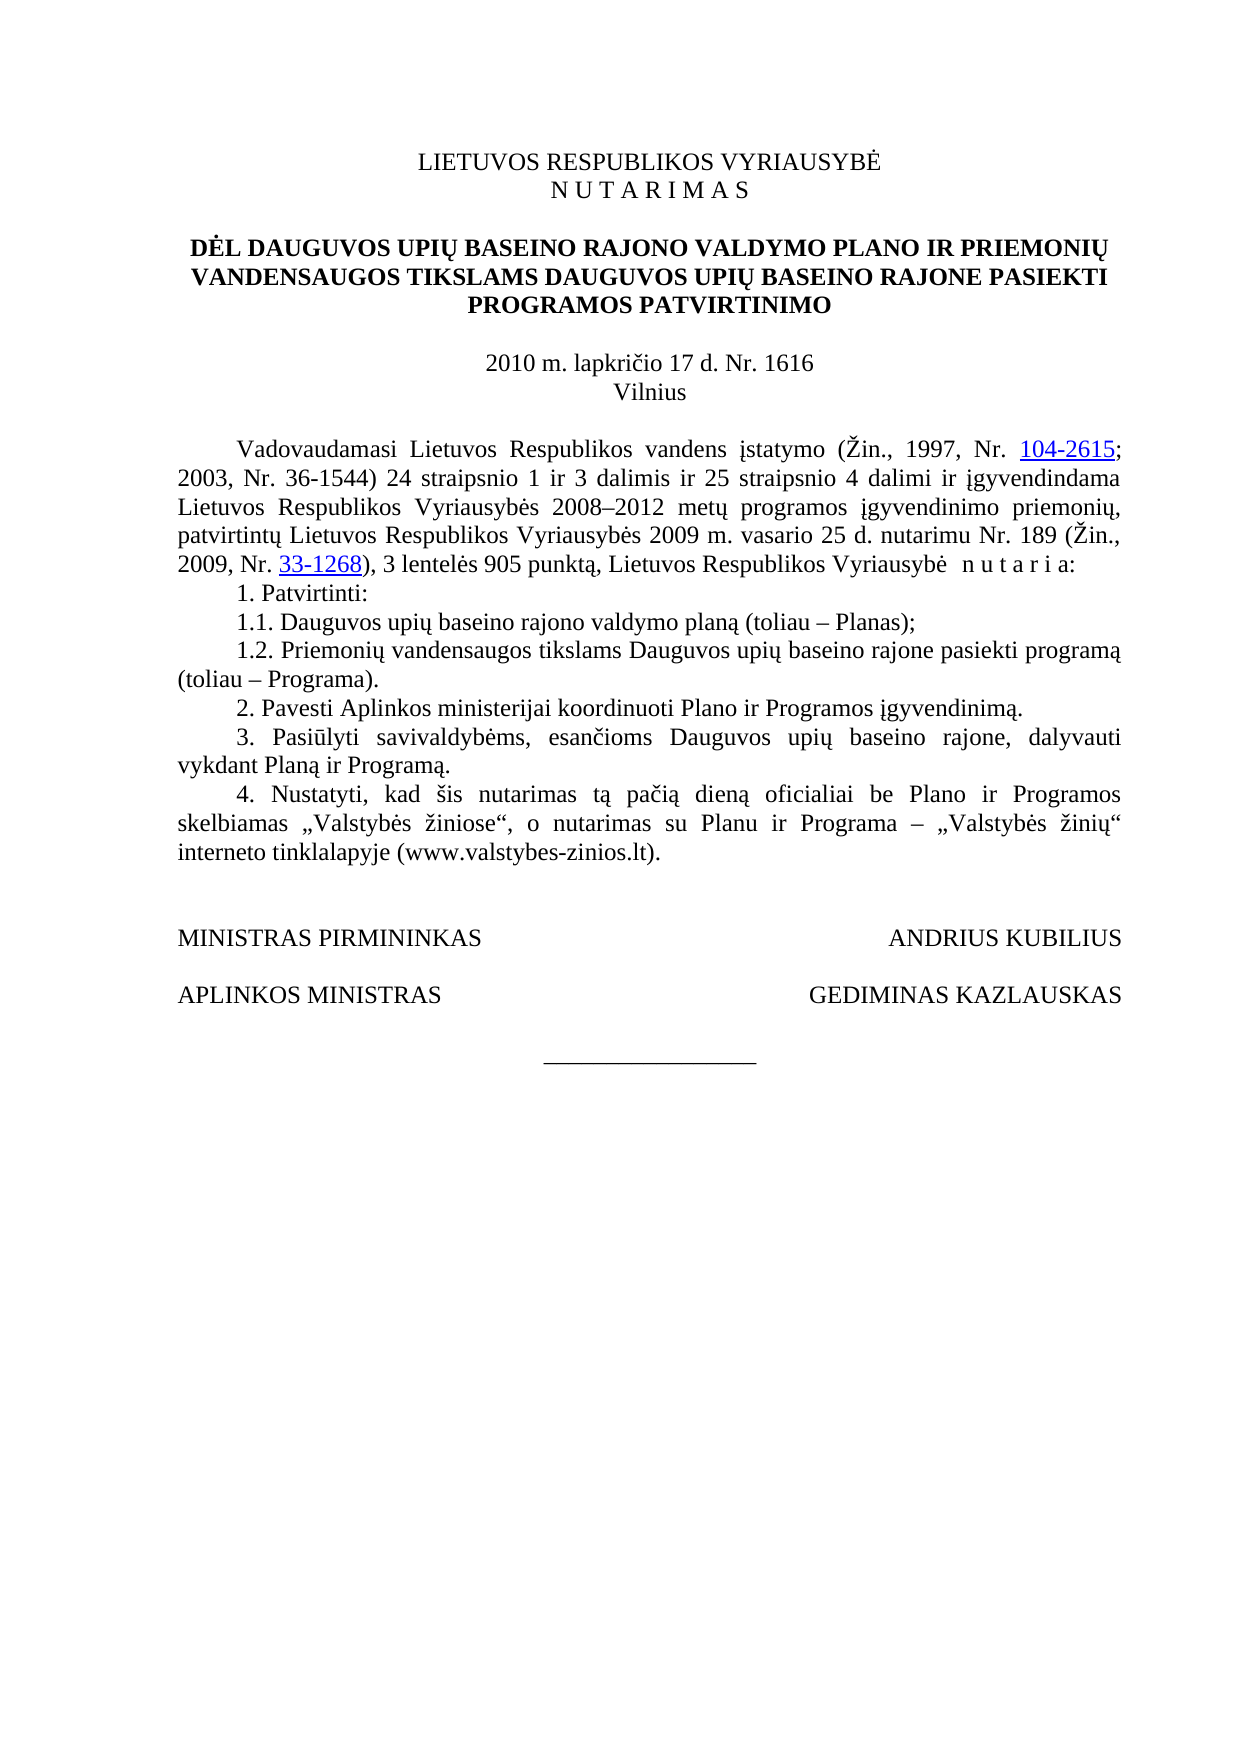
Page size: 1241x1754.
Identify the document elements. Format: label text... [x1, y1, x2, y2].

text 3. Pasiūlyti savivaldybėms, esančioms Dauguvos upių baseino rajone, dalyvauti vykdant Planą ir Programą. [177, 722, 1122, 779]
text Vadovaudamasi Lietuvos Respublikos vandens įstatymo (Žin., 1997, Nr. 104-2615; 2003, Nr. 36-1544) 24 straipsnio 1 ir 3 dalimis ir 25 straipsnio 4 dalimi ir įgyvendindama Lietuvos Respublikos Vyriausybės 2008–2012 metų programos įgyvendinimo priemonių, patvirtintų Lietuvos Respublikos Vyriausybės 2009 m. vasario 25 d. nutarimu Nr. 189 (Žin., 2009, Nr. 33-1268), 3 lentelės 905 punktą, Lietuvos Respublikos Vyriausybė nutaria: [177, 434, 1122, 578]
text APLINKOS MINISTRAS GEDIMINAS KAZLAUSKAS [177, 981, 1122, 1009]
text Lietuvos Respublikos Vyriausybė [177, 147, 1122, 176]
text MINISTRAS PIRMININKAS ANDRIUS KUBILIUS [177, 923, 1122, 952]
text _________________ [177, 1038, 1122, 1067]
text 2010 m. lapkričio 17 d. Nr. 1616 [177, 348, 1122, 377]
text 1.2. Priemonių vandensaugos tikslams Dauguvos upių baseino rajone pasiekti programą (toliau – Programa). [177, 636, 1122, 693]
text Vilnius [177, 377, 1122, 406]
text 2. Pavesti Aplinkos ministerijai koordinuoti Plano ir Programos įgyvendinimą. [177, 693, 1122, 722]
text NUTARIMAS [177, 176, 1122, 204]
text 1.1. Dauguvos upių baseino rajono valdymo planą (toliau – Planas); [177, 607, 1122, 636]
text DĖL DAUGUVOS UPIŲ BASEINO RAJONO VALDYMO PLANO IR PRIEMONIŲ VANDENSAUGOS TIKSLAMS DAUGUVOS UPIŲ BASEINO RAJONE PASIEKTI PROGRAMOS PATVIRTINIMO [177, 233, 1122, 319]
text 1. Patvirtinti: [177, 578, 1122, 607]
text 4. Nustatyti, kad šis nutarimas tą pačią dieną oficialiai be Plano ir Programos skelbiamas „Valstybės žiniose“, o nutarimas su Planu ir Programa – „Valstybės žinių“ interneto tinklalapyje (www.valstybes-zinios.lt). [177, 779, 1122, 866]
